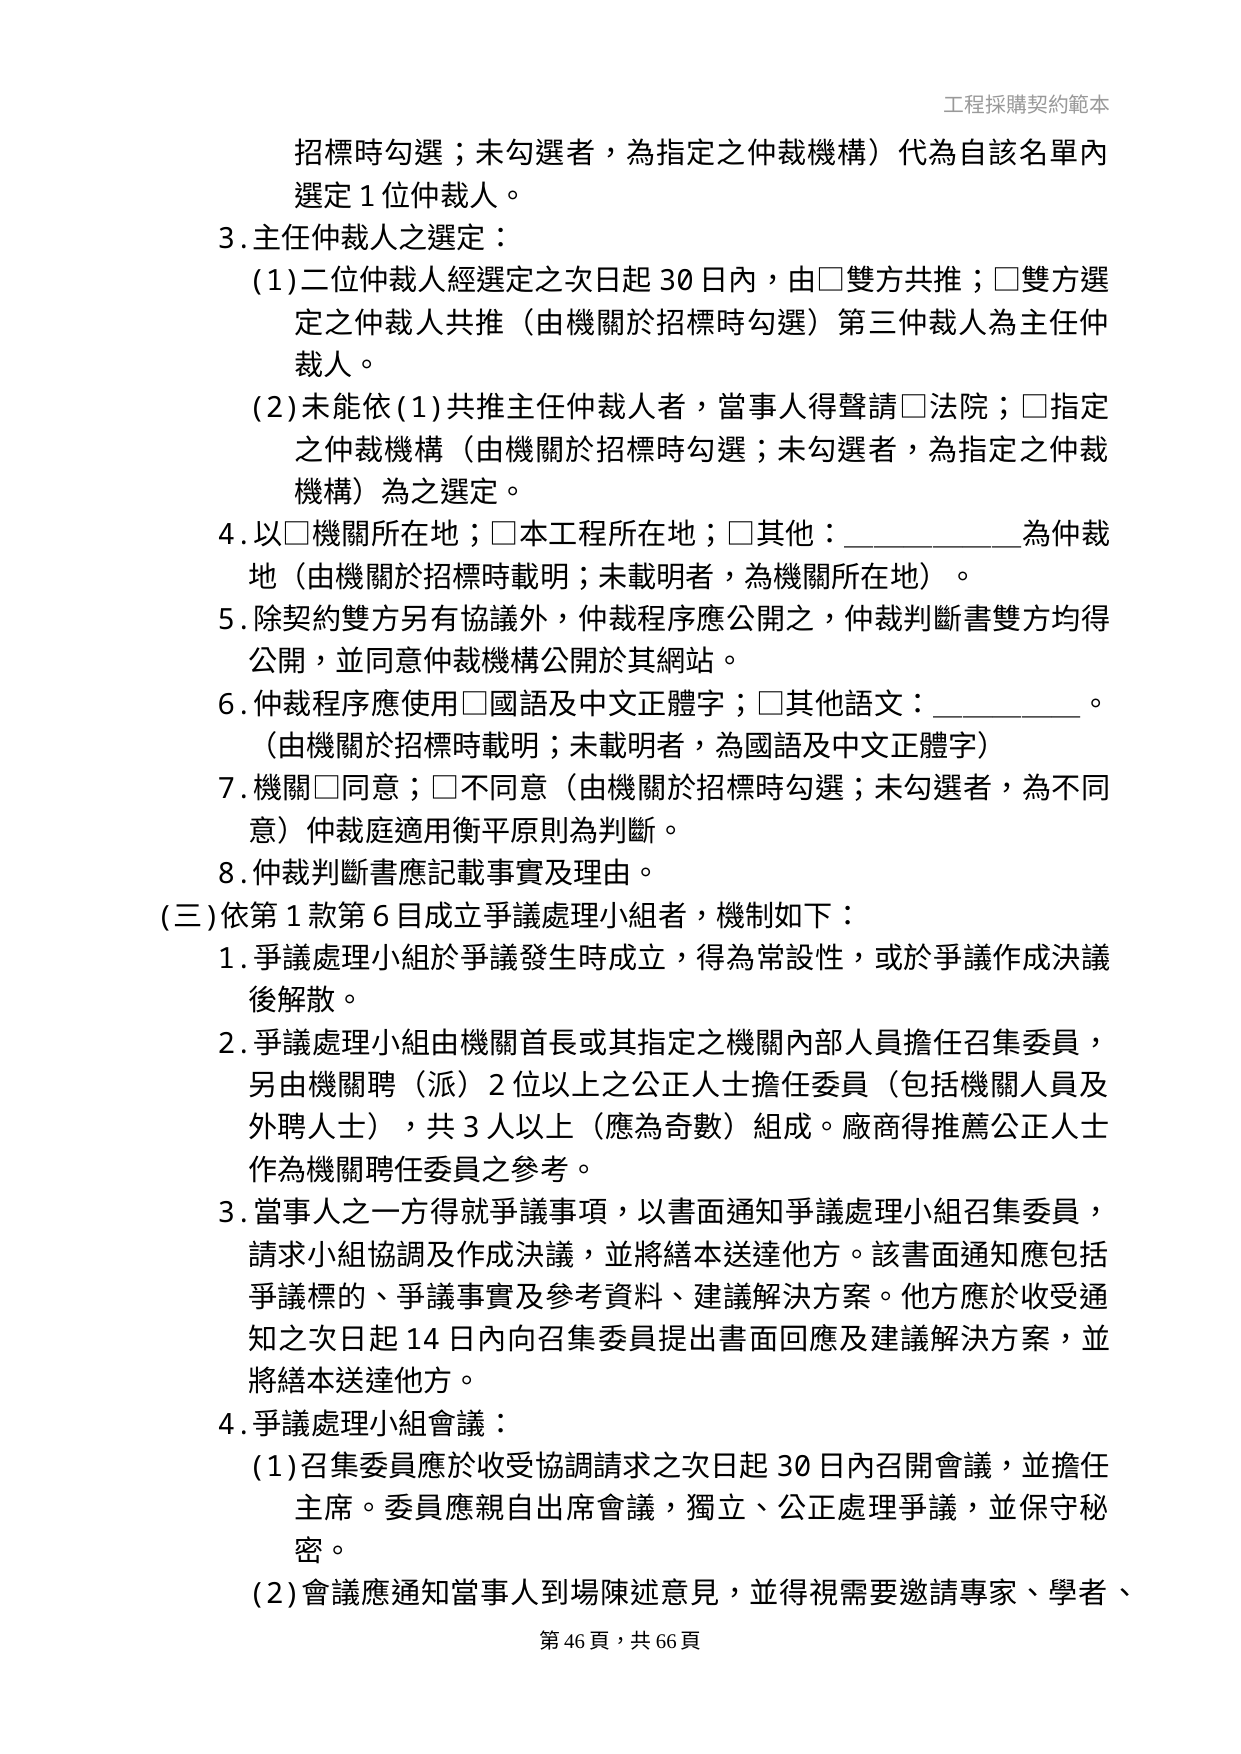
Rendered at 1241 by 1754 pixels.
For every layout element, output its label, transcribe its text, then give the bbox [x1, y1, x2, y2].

text (三)依第1款第6目成立爭議處理小組者，機制如下： [156, 892, 1110, 934]
text (1)二位仲裁人經選定之次日起30日內，由□雙方共推；□雙方選定之仲裁人共推（由機關於招標時勾選）第三仲裁人為主任仲裁人。 [248, 257, 1110, 384]
text 6.仲裁程序應使用□國語及中文正體字；□其他語文：＿＿＿＿＿。（由機關於招標時載明；未載明者，為國語及中文正體字） [217, 680, 1110, 765]
text (2)會議應通知當事人到場陳述意見，並得視需要邀請專家、學者、機關主（會）計及政風單位或其他必要人員列席，會議之過程應作成書面紀錄。 [248, 1570, 1110, 1612]
text (1)召集委員應於收受協調請求之次日起30日內召開會議，並擔任主席。委員應親自出席會議，獨立、公正處理爭議，並保守秘密。 [248, 1443, 1110, 1570]
text (2)未能依(1)共推主任仲裁人者，當事人得聲請□法院；□指定之仲裁機構（由機關於招標時勾選；未勾選者，為指定之仲裁機構）為之選定。 [248, 384, 1110, 511]
text 2.爭議處理小組由機關首長或其指定之機關內部人員擔任召集委員，另由機關聘（派）2位以上之公正人士擔任委員（包括機關人員及外聘人士），共3人以上（應為奇數）組成。廠商得推薦公正人士作為機關聘任委員之參考。 [217, 1019, 1110, 1189]
text 招標時勾選；未勾選者，為指定之仲裁機構）代為自該名單內選定1位仲裁人。 [248, 130, 1110, 214]
text 7.機關□同意；□不同意（由機關於招標時勾選；未勾選者，為不同意）仲裁庭適用衡平原則為判斷。 [217, 765, 1110, 850]
text 3.主任仲裁人之選定： [217, 214, 1110, 257]
text 8.仲裁判斷書應記載事實及理由。 [217, 850, 1110, 892]
text 5.除契約雙方另有協議外，仲裁程序應公開之，仲裁判斷書雙方均得公開，並同意仲裁機構公開於其網站。 [217, 596, 1110, 680]
text 4.以□機關所在地；□本工程所在地；□其他：＿＿＿＿＿＿為仲裁地（由機關於招標時載明；未載明者，為機關所在地）。 [217, 511, 1110, 596]
text 1.爭議處理小組於爭議發生時成立，得為常設性，或於爭議作成決議後解散。 [217, 934, 1110, 1019]
text 4.爭議處理小組會議： [217, 1400, 1110, 1443]
text 3.當事人之一方得就爭議事項，以書面通知爭議處理小組召集委員，請求小組協調及作成決議，並將繕本送達他方。該書面通知應包括爭議標的、爭議事實及參考資料、建議解決方案。他方應於收受通知之次日起14日內向召集委員提出書面回應及建議解決方案，並將繕本送達他方。 [217, 1189, 1110, 1400]
